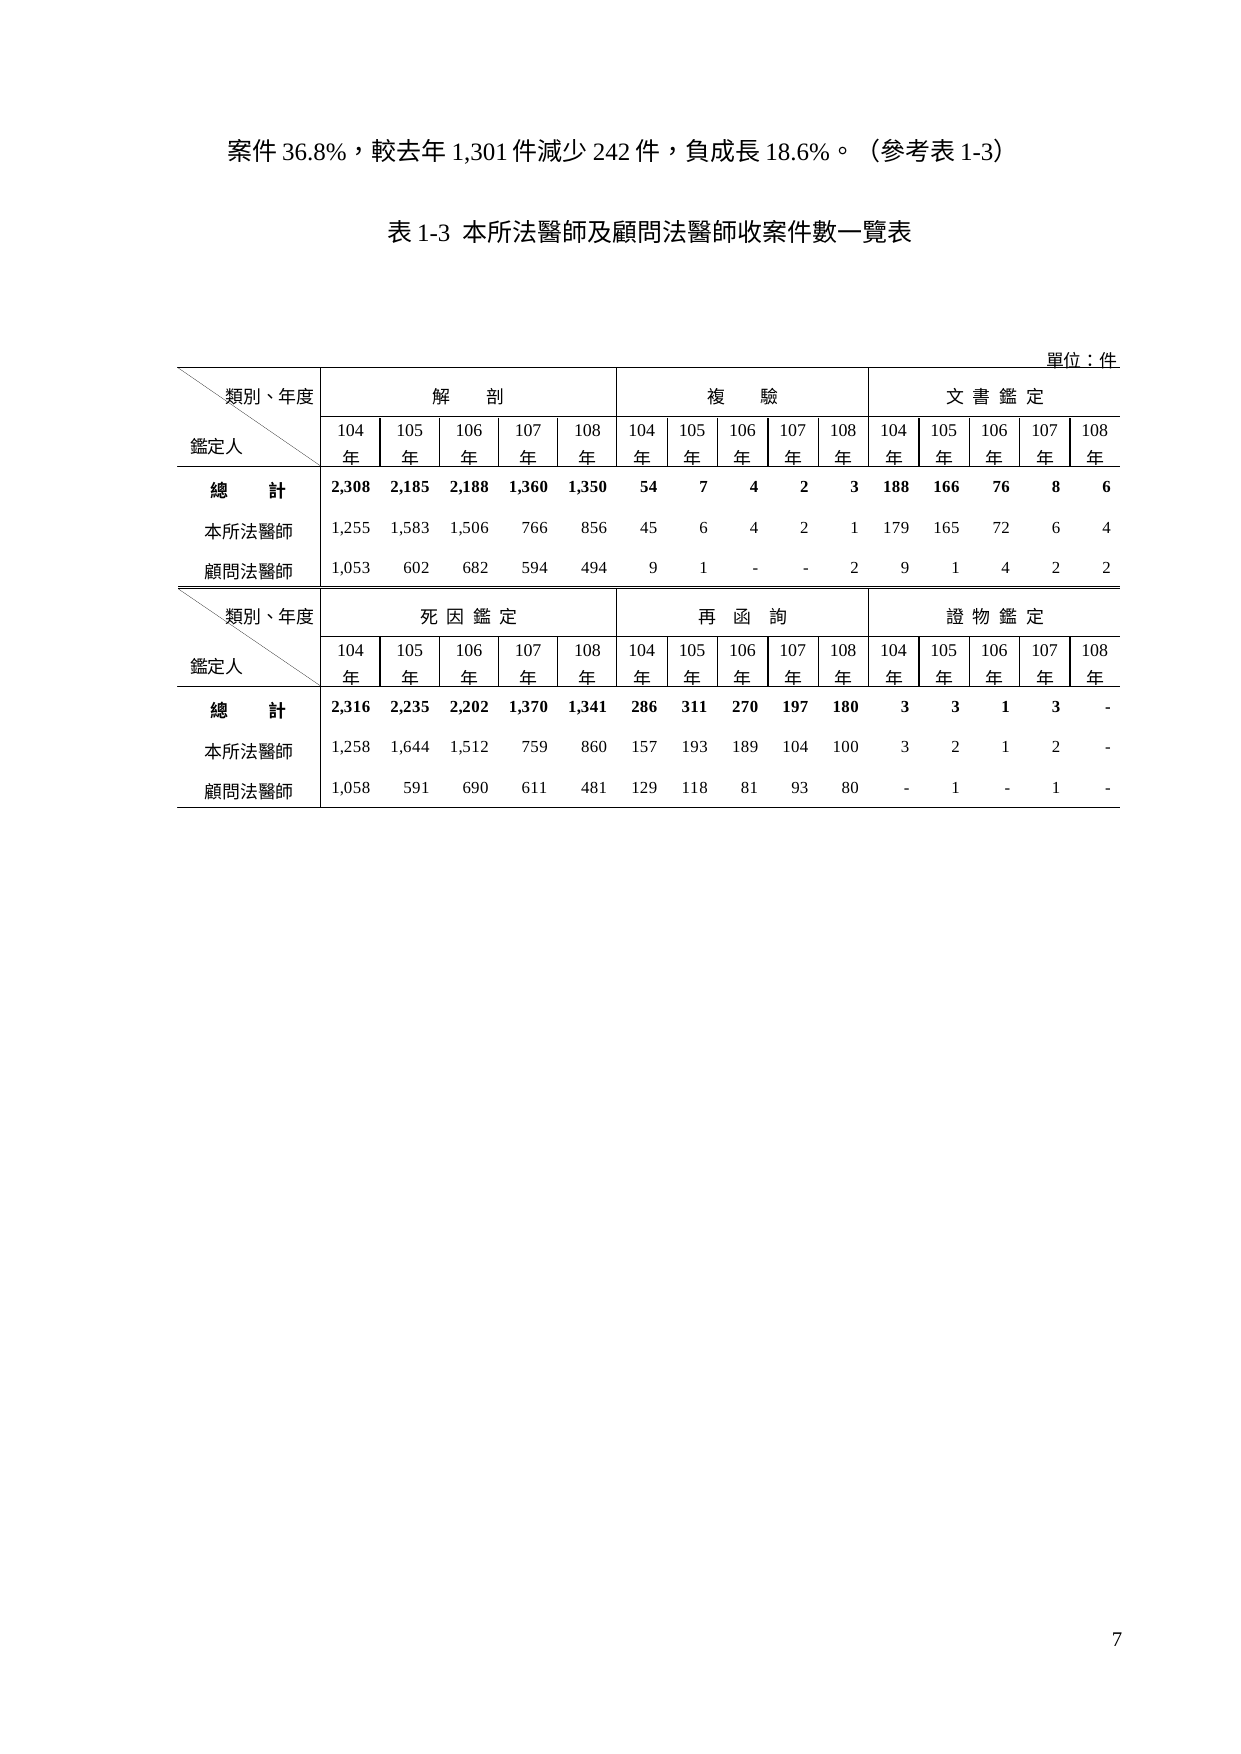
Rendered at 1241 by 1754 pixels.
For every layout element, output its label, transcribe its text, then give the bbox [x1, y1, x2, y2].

list 案件36.8%，較去年1,301件減少242件，負成長18.6%。（參考表1-3） [177, 108, 1122, 170]
text 表1-3 本所法醫師及顧問法醫師收案件數一覽表 [177, 189, 1122, 251]
